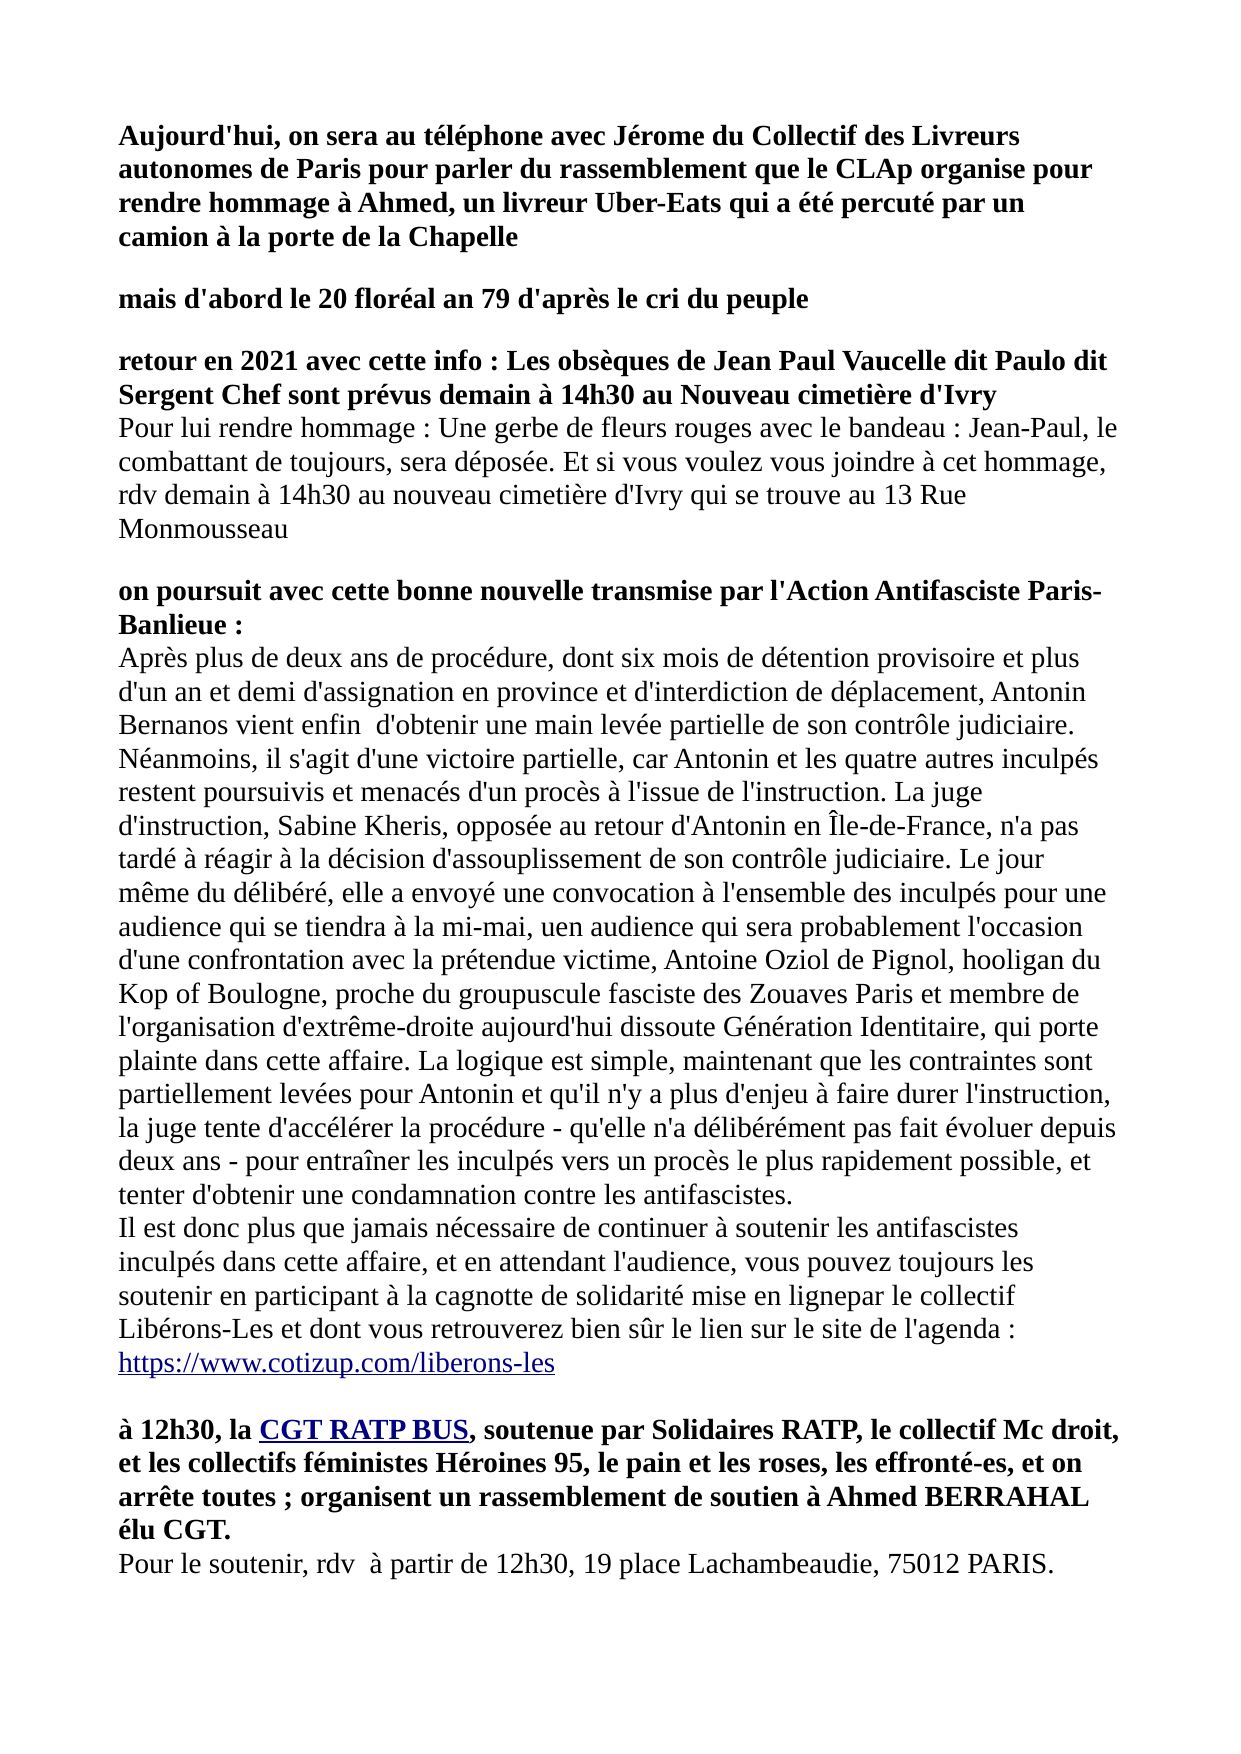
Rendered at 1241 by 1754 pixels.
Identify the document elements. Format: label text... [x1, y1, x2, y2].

text Après plus de deux ans de procédure, dont six mois de détention provisoire et plus d'un an et demi d'assignation en province et d'interdiction de déplacement, Antonin Bernanos vient enfin d'obtenir une main levée partielle de son contrôle judiciaire. [118, 640, 1122, 741]
text on poursuit avec cette bonne nouvelle transmise par l'Action Antifasciste Paris-Banlieue : [118, 573, 1122, 640]
text Pour le soutenir, rdv à partir de 12h30, 19 place Lachambeaudie, 75012 PARIS. [118, 1546, 1122, 1579]
text Il est donc plus que jamais nécessaire de continuer à soutenir les antifascistes inculpés dans cette affaire, et en attendant l'audience, vous pouvez toujours les soutenir en participant à la cagnotte de solidarité mise en lignepar le collectif Libérons-Les et dont vous retrouverez bien sûr le lien sur le site de l'agenda : https://www.cotizup.com/liberons-les [118, 1211, 1122, 1378]
text Néanmoins, il s'agit d'une victoire partielle, car Antonin et les quatre autres inculpés restent poursuivis et menacés d'un procès à l'issue de l'instruction. La juge d'instruction, Sabine Kheris, opposée au retour d'Antonin en Île-de-France, n'a pas tardé à réagir à la décision d'assouplissement de son contrôle judiciaire. Le jour même du délibéré, elle a envoyé une convocation à l'ensemble des inculpés pour une audience qui se tiendra à la mi-mai, uen audience qui sera probablement l'occasion d'une confrontation avec la prétendue victime, Antoine Oziol de Pignol, hooligan du Kop of Boulogne, proche du groupuscule fasciste des Zouaves Paris et membre de l'organisation d'extrême-droite aujourd'hui dissoute Génération Identitaire, qui porte plainte dans cette affaire. La logique est simple, maintenant que les contraintes sont partiellement levées pour Antonin et qu'il n'y a plus d'enjeu à faire durer l'instruction, la juge tente d'accélérer la procédure - qu'elle n'a délibérément pas fait évoluer depuis deux ans - pour entraîner les inculpés vers un procès le plus rapidement possible, et tenter d'obtenir une condamnation contre les antifascistes. [118, 741, 1122, 1211]
text à 12h30, la CGT RATP BUS, soutenue par Solidaires RATP, le collectif Mc droit, et les collectifs féministes Héroines 95, le pain et les roses, les effronté-es, et on arrête toutes ; organisent un rassemblement de soutien à Ahmed BERRAHAL élu CGT. [118, 1412, 1122, 1546]
text retour en 2021 avec cette info : Les obsèques de Jean Paul Vaucelle dit Paulo dit Sergent Chef sont prévus demain à 14h30 au Nouveau cimetière d'Ivry [118, 343, 1122, 410]
text mais d'abord le 20 floréal an 79 d'après le cri du peuple [118, 281, 1122, 314]
text Pour lui rendre hommage : Une gerbe de fleurs rouges avec le bandeau : Jean-Paul, le combattant de toujours, sera déposée. Et si vous voulez vous joindre à cet hommage, rdv demain à 14h30 au nouveau cimetière d'Ivry qui se trouve au 13 Rue Monmousseau [118, 410, 1122, 544]
text Aujourd'hui, on sera au téléphone avec Jérome du Collectif des Livreurs autonomes de Paris pour parler du rassemblement que le CLAp organise pour rendre hommage à Ahmed, un livreur Uber-Eats qui a été percuté par un camion à la porte de la Chapelle [118, 118, 1122, 252]
